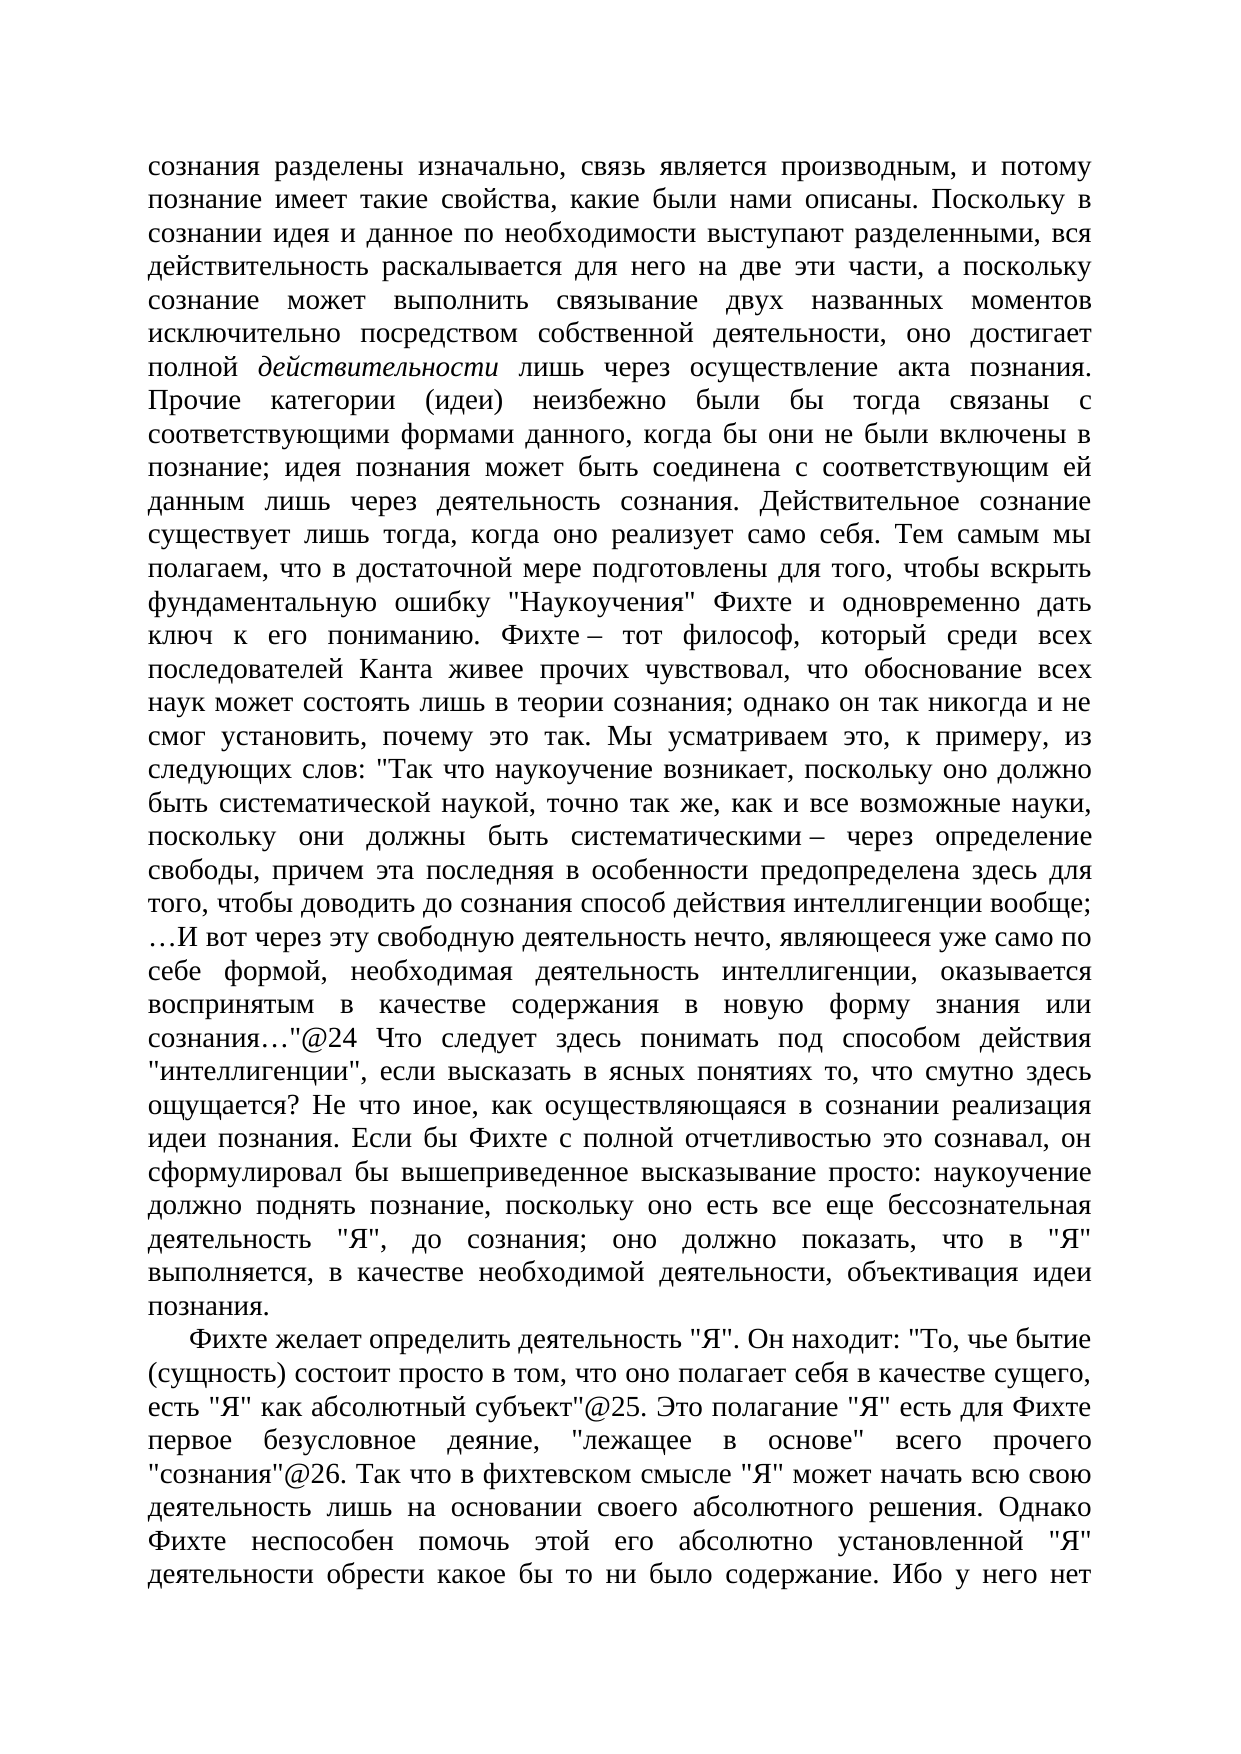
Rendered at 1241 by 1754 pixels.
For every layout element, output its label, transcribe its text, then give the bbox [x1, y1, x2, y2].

text Фихте желает определить деятельность "Я". Он находит: "То, чье бытие (сущность) состоит просто в том, что оно полагает себя в качестве сущего, есть "Я" как абсолютный субъект"@25. Это полагание "Я" есть для Фихте первое безусловное деяние, "лежащее в основе" всего прочего "сознания"@26. Так что в фихтевском смысле "Я" может начать всю свою деятельность лишь на основании своего абсолютного решения. Однако Фихте неспособен помочь этой его абсолютно установленной "Я" деятельности обрести какое бы то ни было содержание. Ибо у него нет [148, 1322, 1093, 1590]
text сознания разделены изначально, связь является производным, и потому познание имеет такие свойства, какие были нами описаны. Поскольку в сознании идея и данное по необходимости выступают разделенными, вся действительность раскалывается для него на две эти части, а поскольку сознание может выполнить связывание двух названных моментов исключительно посредством собственной деятельности, оно достигает полной действительности лишь через осуществление акта познания. Прочие категории (идеи) неизбежно были бы тогда связаны с соответствующими формами данного, когда бы они не были включены в познание; идея познания может быть соединена с соответствующим ей данным лишь через деятельность сознания. Действительное сознание существует лишь тогда, когда оно реализует само себя. Тем самым мы полагаем, что в достаточной мере подготовлены для того, чтобы вскрыть фундаментальную ошибку "Наукоучения" Фихте и одновременно дать ключ к его пониманию. Фихте – тот философ, который среди всех последователей Канта живее прочих чувствовал, что обоснование всех наук может состоять лишь в теории сознания; однако он так никогда и не смог установить, почему это так. Мы усматриваем это, к примеру, из следующих слов: "Так что наукоучение возникает, поскольку оно должно быть систематической наукой, точно так же, как и все возможные науки, поскольку они должны быть систематическими – через определение свободы, причем эта последняя в особенности предопределена здесь для того, чтобы доводить до сознания способ действия интеллигенции вообще; …И вот через эту свободную деятельность нечто, являющееся уже само по себе формой, необходимая деятельность интеллигенции, оказывается воспринятым в качестве содержания в новую форму знания или сознания…"@24 Что следует здесь понимать под способом действия "интеллигенции", если высказать в ясных понятиях то, что смутно здесь ощущается? Не что иное, как осуществляющаяся в сознании реализация идеи познания. Если бы Фихте с полной отчетливостью это сознавал, он сформулировал бы вышеприведенное высказывание просто: наукоучение должно поднять познание, поскольку оно есть все еще бессознательная деятельность "Я", до сознания; оно должно показать, что в "Я" выполняется, в качестве необходимой деятельности, объективация идеи познания. [148, 148, 1093, 1322]
